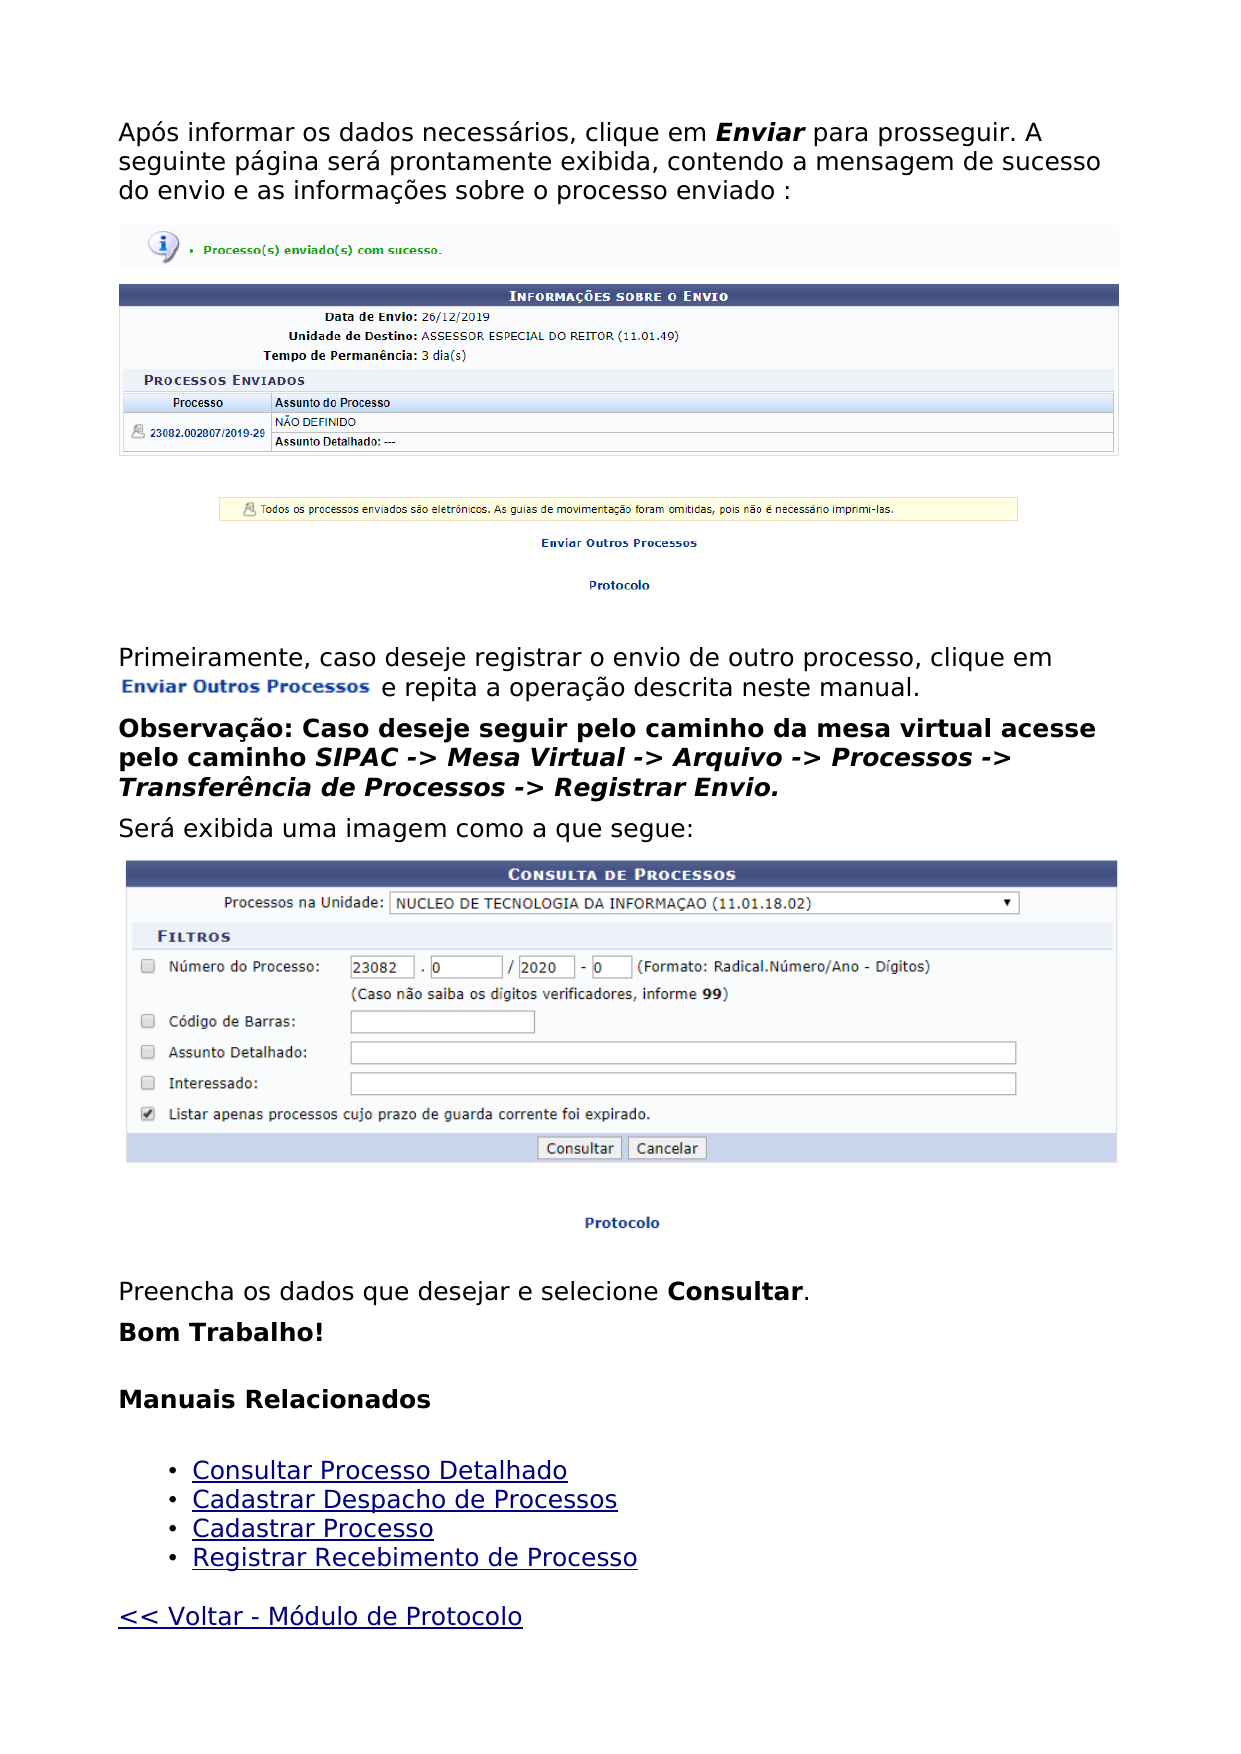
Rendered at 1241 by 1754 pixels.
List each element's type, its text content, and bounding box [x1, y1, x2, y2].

picture [118, 218, 1123, 602]
picture [118, 677, 373, 696]
text << Voltar - Módulo de Protocolo [118, 1602, 1122, 1631]
list Cadastrar Processo [177, 1514, 1122, 1544]
text Será exibida uma imagem como a que segue: [118, 814, 1122, 844]
text Bom Trabalho! [118, 1318, 1122, 1347]
list Cadastrar Despacho de Processos [177, 1485, 1122, 1514]
text Primeiramente, caso deseje registrar o envio de outro processo, clique em e repita a operação descrita neste manual. [118, 644, 1122, 702]
subtitle Manuais Relacionados [118, 1385, 1122, 1414]
list Registrar Recebimento de Processo [177, 1544, 1122, 1573]
picture [118, 856, 1123, 1235]
text Preencha os dados que desejar e selecione Consultar. [118, 1277, 1122, 1306]
list Consultar Processo Detalhado [177, 1456, 1122, 1485]
text Observação: Caso deseje seguir pelo caminho da mesa virtual acesse pelo caminho SIPAC -> Mesa Virtual -> Arquivo -> Processos -> Transferência de Processos -> Registrar Envio. [118, 714, 1122, 802]
text Após informar os dados necessários, clique em Enviar para prosseguir. A seguinte página será prontamente exibida, contendo a mensagem de sucesso do envio e as informações sobre o processo enviado : [118, 118, 1122, 206]
